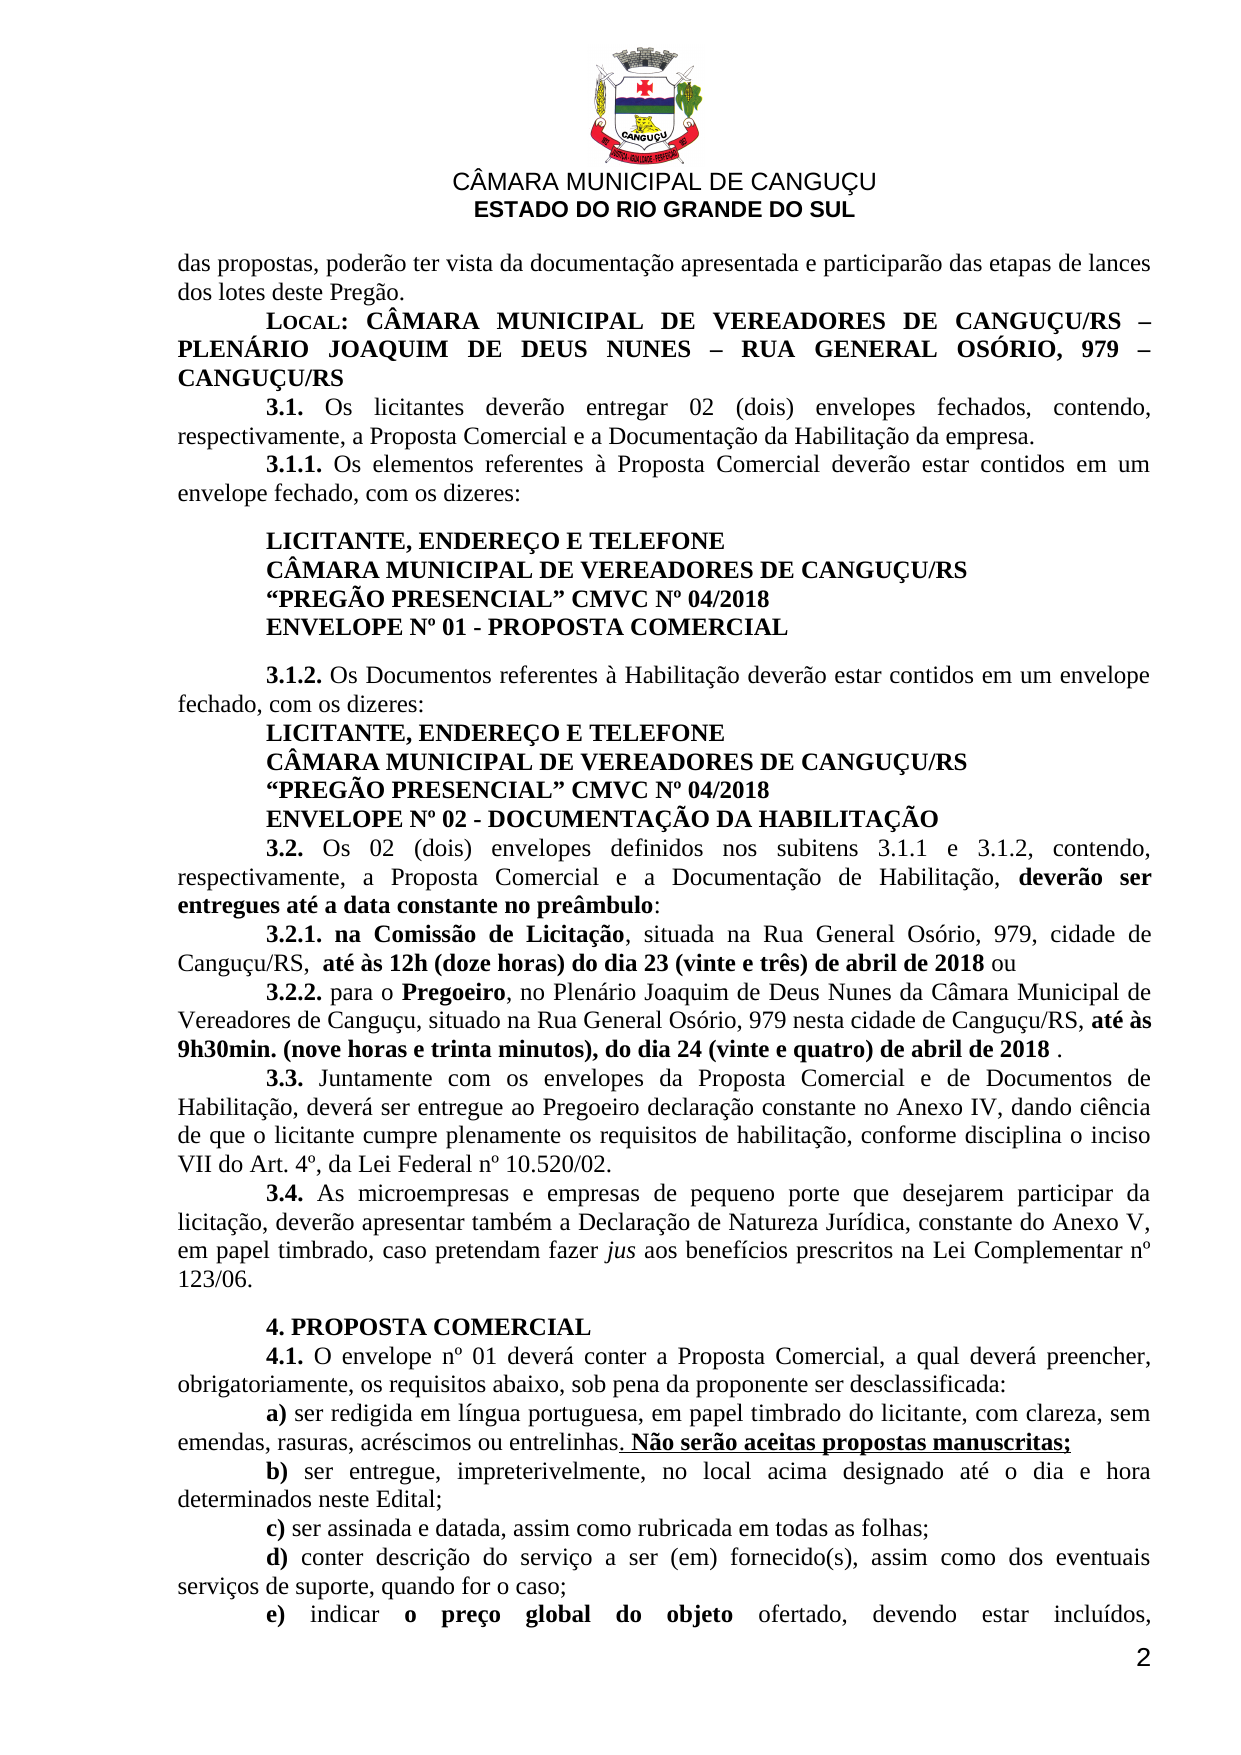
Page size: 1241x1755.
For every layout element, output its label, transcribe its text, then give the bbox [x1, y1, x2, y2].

text d) conter descrição do serviço a ser (em) fornecido(s), assim como dos eventuais serviços de suporte, quando for o caso; [177, 1542, 1152, 1599]
text LICITANTE, ENDEREÇO E TELEFONE [177, 718, 1152, 747]
text 3.4. As microempresas e empresas de pequeno porte que desejarem participar da licitação, deverão apresentar também a Declaração de Natureza Jurídica, constante do Anexo V, em papel timbrado, caso pretendam fazer jus aos benefícios prescritos na Lei Complementar nº 123/06. [177, 1178, 1152, 1293]
text Local: CÂMARA MUNICIPAL DE VEREADORES DE CANGUÇU/RS – PLENÁRIO JOAQUIM DE DEUS NUNES – RUA GENERAL OSÓRIO, 979 – CANGUÇU/RS [177, 306, 1152, 392]
text 3.2.2. para o Pregoeiro, no Plenário Joaquim de Deus Nunes da Câmara Municipal de Vereadores de Canguçu, situado na Rua General Osório, 979 nesta cidade de Canguçu/RS, até às 9h30min. (nove horas e trinta minutos), do dia 24 (vinte e quatro) de abril de 2018 . [177, 977, 1152, 1063]
text a) ser redigida em língua portuguesa, em papel timbrado do licitante, com clareza, sem emendas, rasuras, acréscimos ou entrelinhas. Não serão aceitas propostas manuscritas; [177, 1398, 1152, 1456]
text ENVELOPE Nº 01 - PROPOSTA COMERCIAL [177, 612, 1152, 641]
text 4.1. O envelope nº 01 deverá conter a Proposta Comercial, a qual deverá preencher, obrigatoriamente, os requisitos abaixo, sob pena da proponente ser desclassificada: [177, 1341, 1152, 1398]
text c) ser assinada e datada, assim como rubricada em todas as folhas; [177, 1513, 1152, 1542]
text 3.1.2. Os Documentos referentes à Habilitação deverão estar contidos em um envelope fechado, com os dizeres: [177, 660, 1152, 718]
text ENVELOPE Nº 02 - DOCUMENTAÇÃO DA HABILITAÇÃO [177, 804, 1152, 833]
text CÂMARA MUNICIPAL DE VEREADORES DE CANGUÇU/RS [177, 747, 1152, 775]
text das propostas, poderão ter vista da documentação apresentada e participarão das etapas de lances dos lotes deste Pregão. [177, 248, 1152, 306]
text 3.2.1. na Comissão de Licitação, situada na Rua General Osório, 979, cidade de Canguçu/RS, até às 12h (doze horas) do dia 23 (vinte e três) de abril de 2018 ou [177, 919, 1152, 977]
text 3.2. Os 02 (dois) envelopes definidos nos subitens 3.1.1 e 3.1.2, contendo, respectivamente, a Proposta Comercial e a Documentação de Habilitação, deverão ser entregues até a data constante no preâmbulo: [177, 833, 1152, 919]
text 4. PROPOSTA COMERCIAL [177, 1312, 1152, 1341]
text “PREGÃO PRESENCIAL” CMVC Nº 04/2018 [177, 775, 1152, 804]
text “PREGÃO PRESENCIAL” CMVC Nº 04/2018 [177, 584, 1152, 612]
text LICITANTE, ENDEREÇO E TELEFONE [177, 526, 1152, 555]
text 3.1. Os licitantes deverão entregar 02 (dois) envelopes fechados, contendo, respectivamente, a Proposta Comercial e a Documentação da Habilitação da empresa. [177, 392, 1152, 449]
text 3.1.1. Os elementos referentes à Proposta Comercial deverão estar contidos em um envelope fechado, com os dizeres: [177, 449, 1152, 507]
text b) ser entregue, impreterivelmente, no local acima designado até o dia e hora determinados neste Edital; [177, 1456, 1152, 1513]
text 3.3. Juntamente com os envelopes da Proposta Comercial e de Documentos de Habilitação, deverá ser entregue ao Pregoeiro declaração constante no Anexo IV, dando ciência de que o licitante cumpre plenamente os requisitos de habilitação, conforme disciplina o inciso VII do Art. 4º, da Lei Federal nº 10.520/02. [177, 1063, 1152, 1178]
text e) indicar o preço global do objeto ofertado, devendo estar incluídos, [177, 1599, 1152, 1628]
text CÂMARA MUNICIPAL DE VEREADORES DE CANGUÇU/RS [177, 555, 1152, 584]
